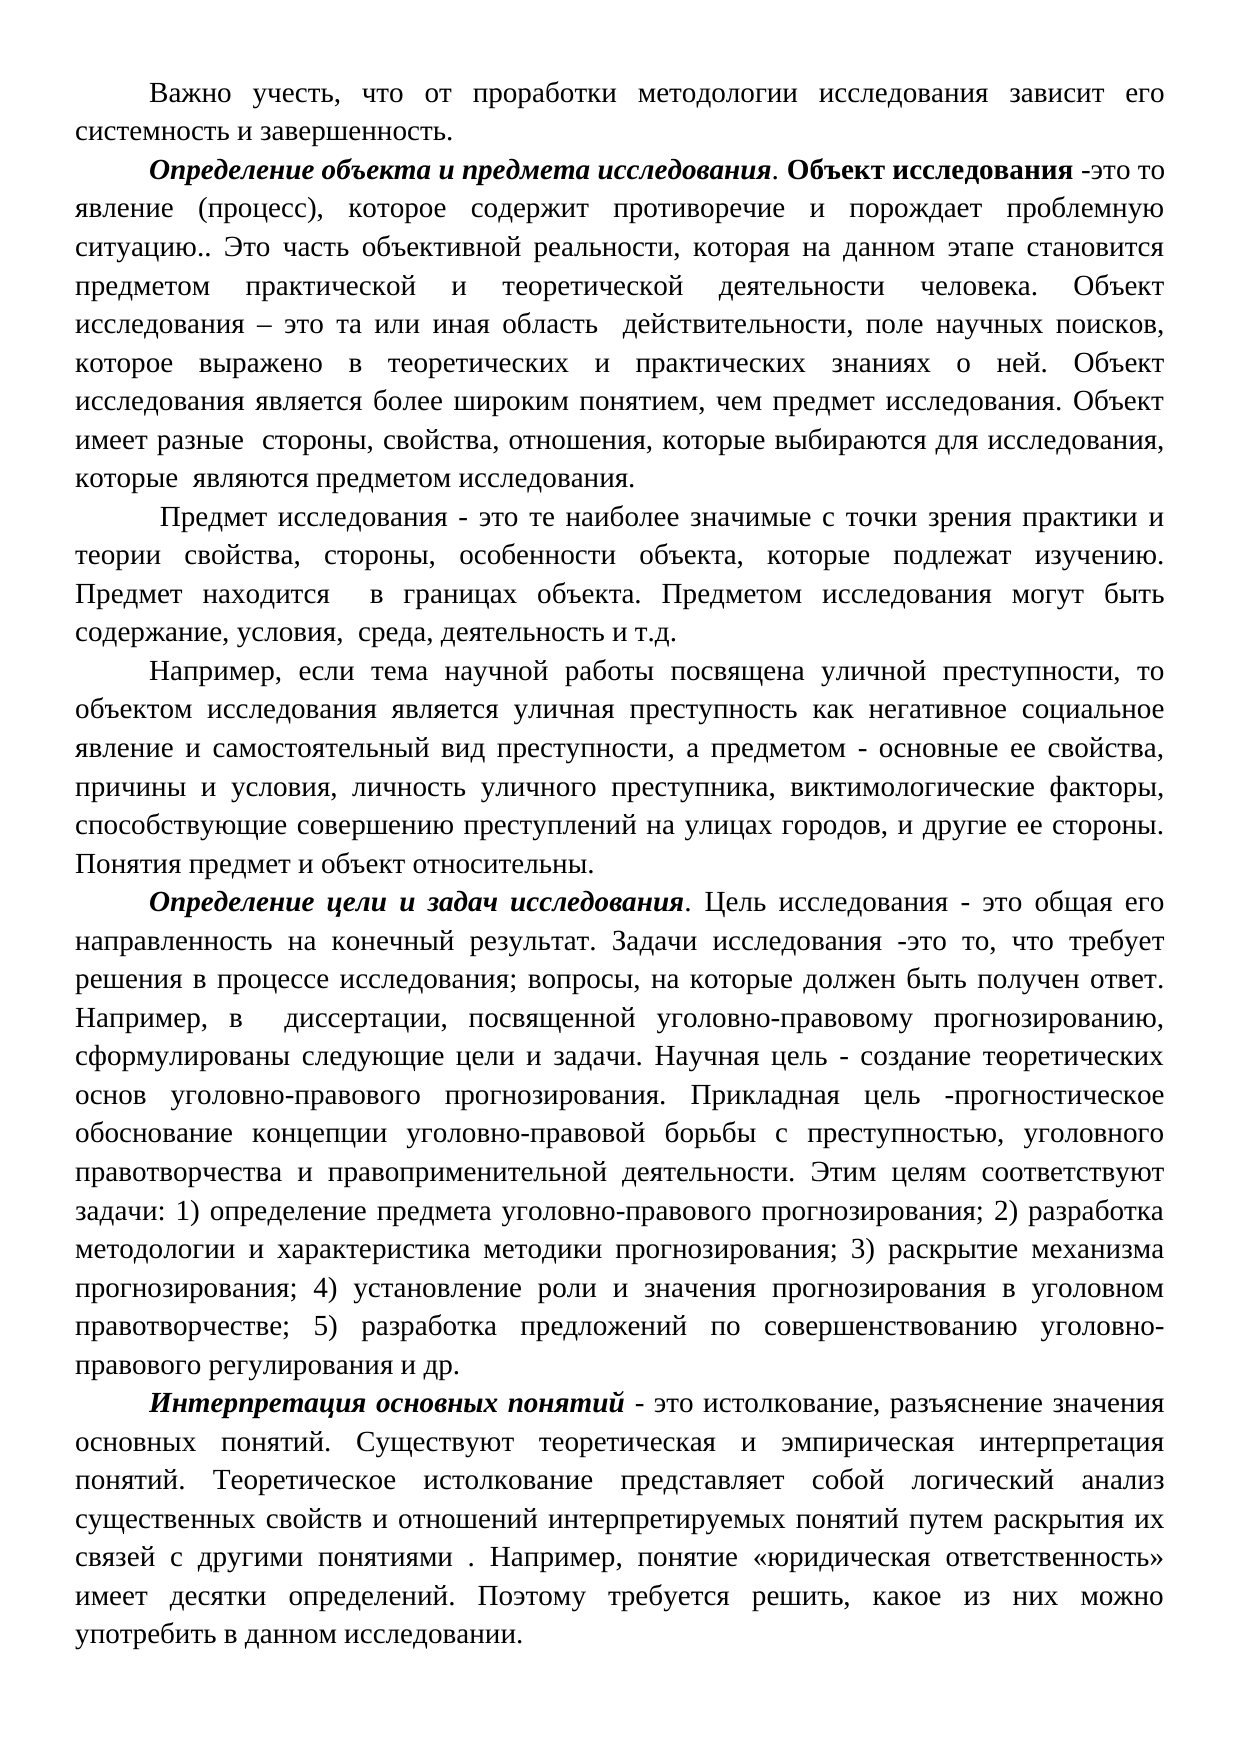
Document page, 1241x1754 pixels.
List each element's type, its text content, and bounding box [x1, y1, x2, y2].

text Важно учесть, что от проработки методологии исследования зависит его системность и завершенность. [75, 75, 1165, 147]
text Определение объекта и предмета исследования. Объект исследования -это то явление (процесс), которое содержит противоречие и порождает проблемную ситуацию.. Это часть объективной реальности, которая на данном этапе становится предметом практической и теоретической деятельности человека. Объект исследования – это та или иная область действительности, поле научных поисков, которое выражено в теоретических и практических знаниях о ней. Объект исследования является более широким понятием, чем предмет исследования. Объект имеет разные стороны, свойства, отношения, которые выбираются для исследования, которые являются предметом исследования. [75, 152, 1165, 494]
text Предмет исследования - это те наиболее значимые с точки зрения практики и теории свойства, стороны, особенности объекта, которые подлежат изучению. Предмет находится в границах объекта. Предметом исследования могут быть содержание, условия, среда, деятельность и т.д. [75, 499, 1165, 648]
text Определение цели и задач исследования. Цель исследования - это общая его направленность на конечный результат. Задачи исследования -это то, что требует решения в процессе исследования; вопросы, на которые должен быть получен ответ. Например, в диссертации, посвященной уголовно-правовому прогнозированию, сформулированы следующие цели и задачи. Научная цель - создание теоретических основ уголовно-правового прогнозирования. Прикладная цель -прогностическое обоснование концепции уголовно-правовой борьбы с преступностью, уголовного правотворчества и правоприменительной деятельности. Этим целям соответствуют задачи: 1) определение предмета уголовно-правового прогнозирования; 2) разработка методологии и характеристика методики прогнозирования; 3) раскрытие механизма прогнозирования; 4) установление роли и значения прогнозирования в уголовном правотворчестве; 5) разработка предложений по совершенствованию уголовно-правового регулирования и др. [75, 884, 1165, 1380]
text Например, если тема научной работы посвящена уличной преступности, то объектом исследования является уличная преступность как негативное социальное явление и самостоятельный вид преступности, а предметом - основные ее свойства, причины и условия, личность уличного преступника, виктимологические факторы, способствующие совершению преступлений на улицах городов, и другие ее стороны. Понятия предмет и объект относительны. [75, 653, 1165, 879]
text Интерпретация основных понятий - это истолкование, разъяснение значения основных понятий. Существуют теоретическая и эмпирическая интерпретация понятий. Теоретическое истолкование представляет собой логический анализ существенных свойств и отношений интерпретируемых понятий путем раскрытия их связей с другими понятиями . Например, понятие «юридическая ответственность» имеет десятки определений. Поэтому требуется решить, какое из них можно употребить в данном исследовании. [75, 1385, 1165, 1650]
